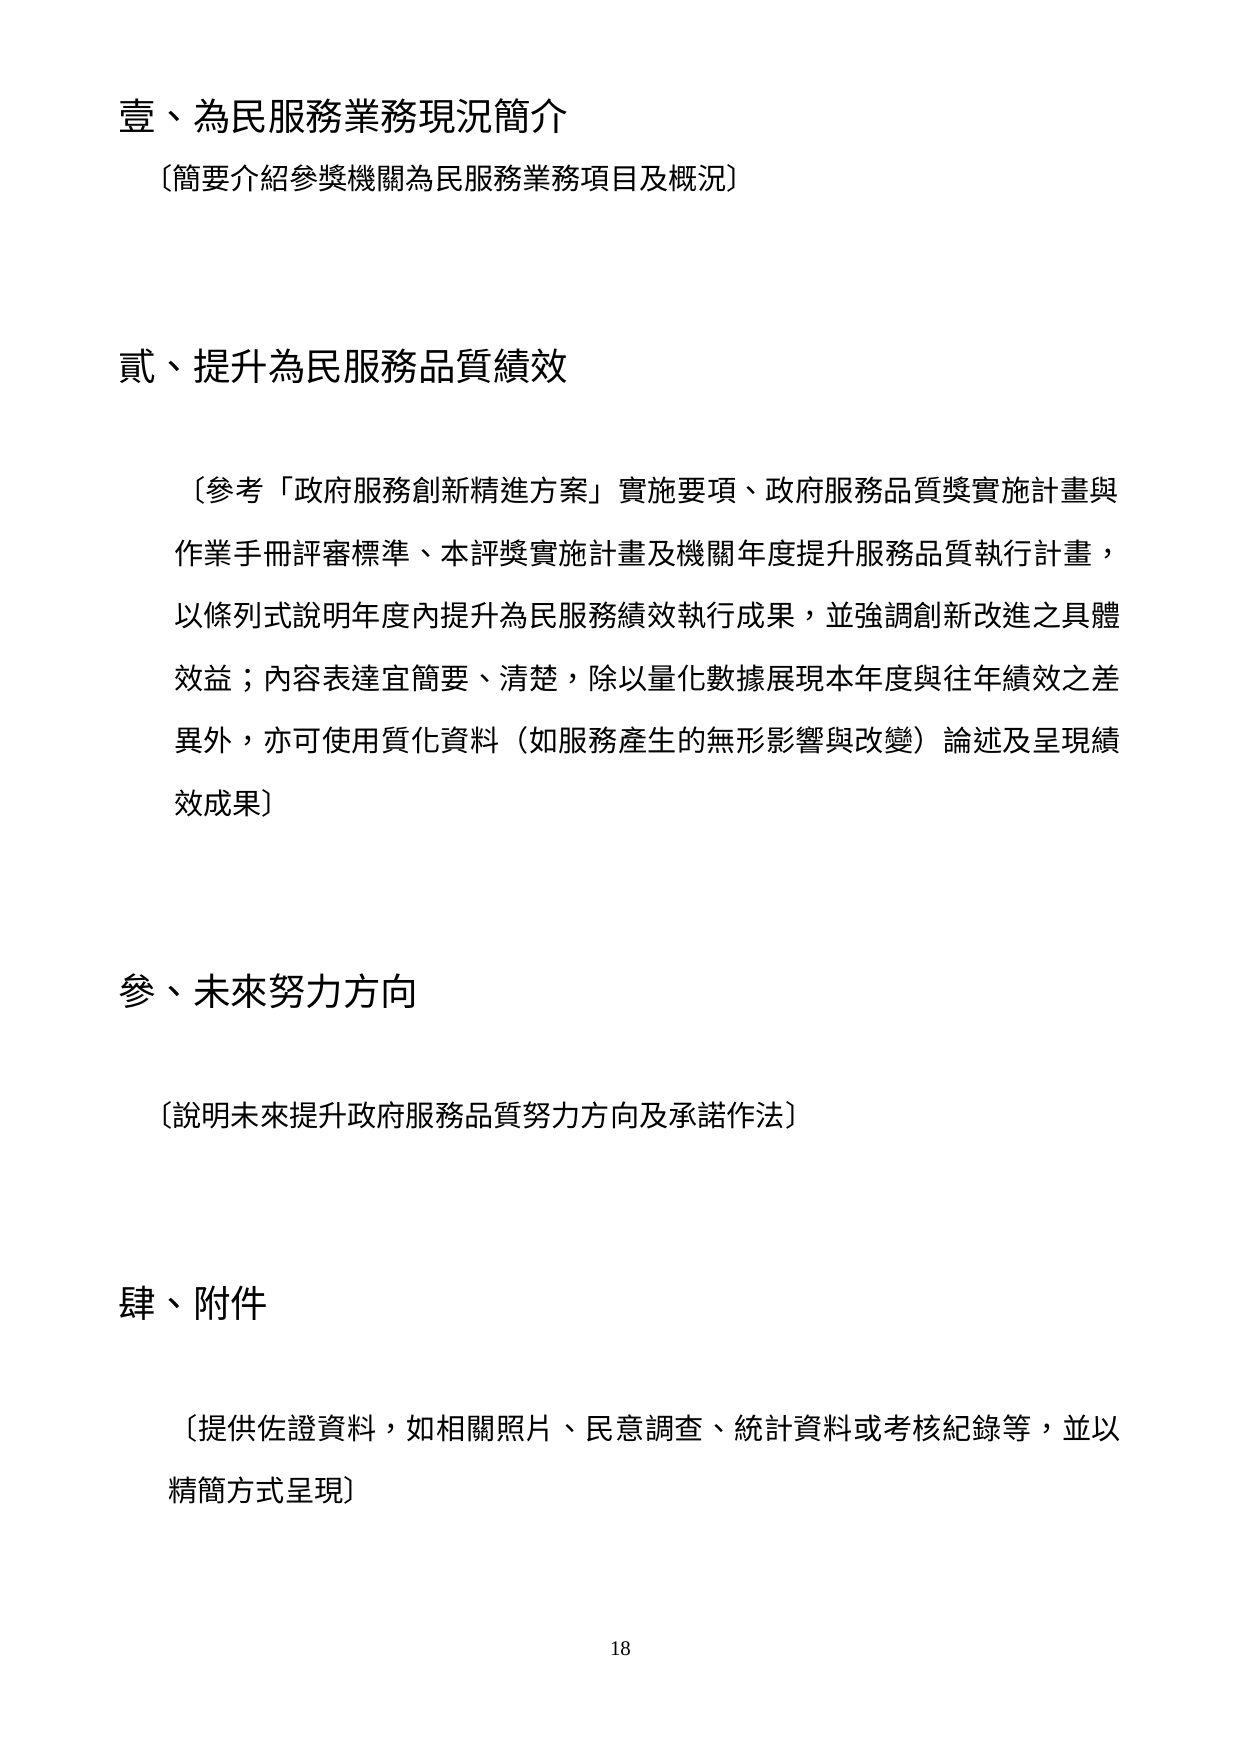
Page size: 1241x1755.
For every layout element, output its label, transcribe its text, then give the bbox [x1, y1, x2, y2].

text 參、未來努力方向 [118, 947, 1122, 1010]
text 〔說明未來提升政府服務品質努力方向及承諾作法〕 [118, 1072, 1122, 1135]
text 壹、為民服務業務現況簡介 [118, 72, 1122, 135]
text 〔簡要介紹參獎機關為民服務業務項目及概況〕 [118, 135, 1122, 197]
text 貳、提升為民服務品質績效 [118, 322, 1122, 385]
text 〔提供佐證資料，如相關照片、民意調查、統計資料或考核紀錄等，並以精簡方式呈現〕 [168, 1385, 1122, 1510]
text 〔參考「政府服務創新精進方案」實施要項、政府服務品質獎實施計畫與作業手冊評審標準、本評獎實施計畫及機關年度提升服務品質執行計畫，以條列式說明年度內提升為民服務績效執行成果，並強調創新改進之具體效益；內容表達宜簡要、清楚，除以量化數據展現本年度與往年績效之差異外，亦可使用質化資料（如服務產生的無形影響與改變）論述及呈現績效成果〕 [174, 447, 1122, 822]
text 肆、附件 [118, 1260, 1122, 1322]
